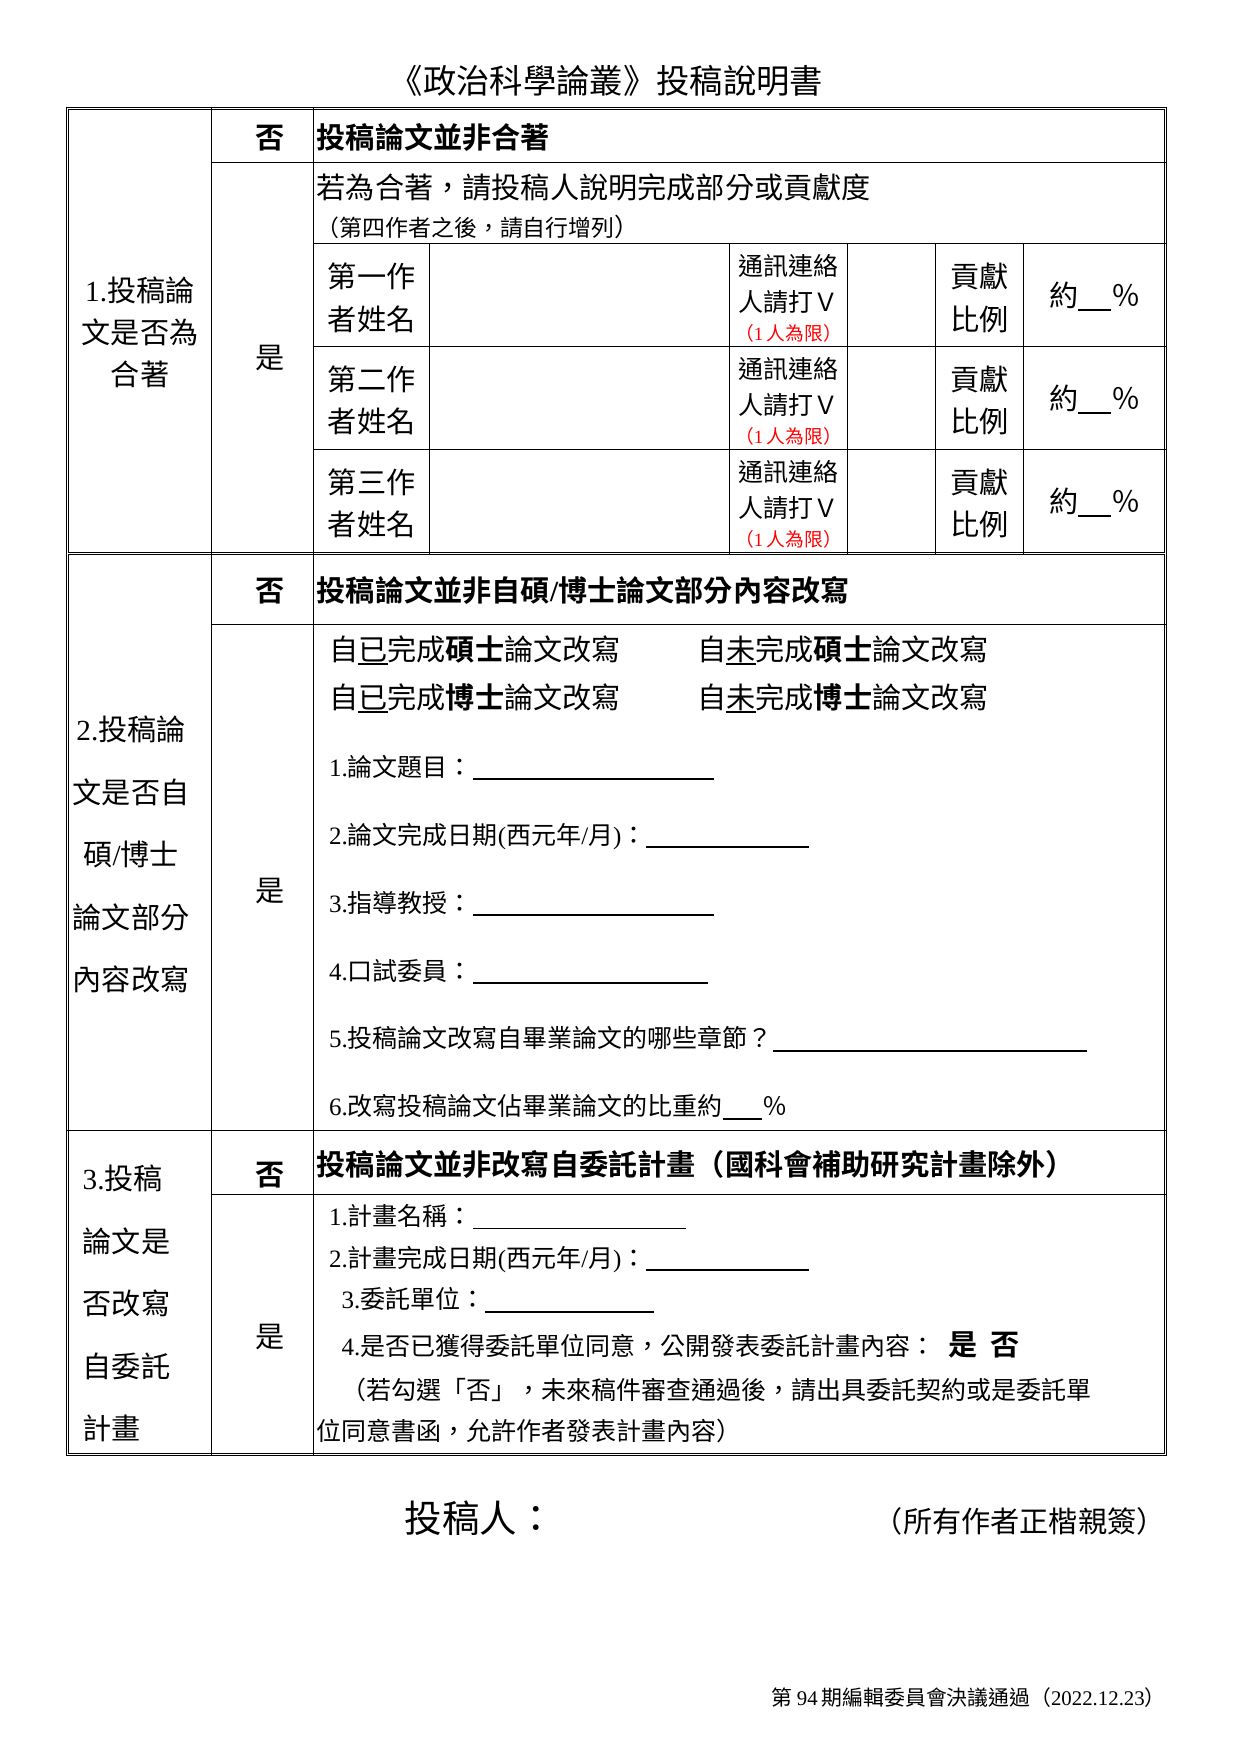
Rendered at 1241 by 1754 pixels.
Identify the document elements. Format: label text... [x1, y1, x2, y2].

table_cell 通訊連絡人請打Ｖ （1人為限） [730, 244, 847, 346]
table_cell 投稿論文並非合著 [314, 110, 1164, 162]
table_cell 投稿論文並非改寫自委託計畫（國科會補助研究計畫除外） [314, 1131, 1164, 1193]
table_cell [848, 347, 935, 449]
table_header 《政治科學論叢》投稿說明書 [68, 40, 1165, 107]
table_cell 通訊連絡人請打Ｖ （1人為限） [730, 450, 847, 552]
table_cell 通訊連絡人請打Ｖ （1人為限） [730, 347, 847, 449]
table_cell 第一作者姓名 [314, 244, 429, 346]
table_cell 否 [212, 555, 313, 623]
table_cell 第二作者姓名 [314, 347, 429, 449]
table_cell 約 ％ [1024, 347, 1164, 449]
table_cell 約 ％ [1024, 244, 1164, 346]
table_cell 是 [212, 625, 313, 1130]
table_cell 3.投稿論文是否改寫自委託計畫 [69, 1131, 211, 1452]
table_cell 若為合著，請投稿人說明完成部分或貢獻度 （第四作者之後，請自行增列） [314, 163, 1164, 243]
table_cell 貢獻比例 [936, 347, 1023, 449]
table_cell 1.計畫名稱： 2.計畫完成日期(西元年/月)： 3.委託單位： 4.是否已獲得委託單位同意，公開發表委託計畫內容： 是 否 （若勾選「否」，未來稿件審查通過後，請出具委託契約或是委託單位同意書函，允許作者發表計畫內容） [314, 1195, 1164, 1452]
table_cell [848, 244, 935, 346]
table_cell 否 [212, 110, 313, 162]
table_cell [430, 450, 729, 552]
table_cell 否 [212, 1131, 313, 1193]
table_cell 約 ％ [1024, 450, 1164, 552]
table_cell 是 [212, 163, 313, 552]
table_cell 1.投稿論文是否為合著 [69, 110, 211, 552]
table_cell 貢獻比例 [936, 450, 1023, 552]
text 投稿人： （所有作者正楷親簽） [45, 1474, 1165, 1537]
table_cell [430, 244, 729, 346]
table_cell 投稿論文並非自碩/博士論文部分內容改寫 [314, 555, 1164, 623]
table_cell 是 [212, 1195, 313, 1452]
table_cell 第三作者姓名 [314, 450, 429, 552]
table_cell 自已完成碩士論文改寫 自未完成碩士論文改寫 自已完成博士論文改寫 自未完成博士論文改寫 1.論文題目： 2.論文完成日期(西元年/月)： 3.指導教授： 4.口試委員： 5.投稿論文改寫自畢業論文的哪些章節？ 6.改寫投稿論文佔畢業論文的比重約 ％ [314, 625, 1164, 1130]
table_cell [848, 450, 935, 552]
table_cell 2.投稿論文是否自碩/博士論文部分內容改寫 [69, 555, 211, 1130]
table_cell 貢獻比例 [936, 244, 1023, 346]
table_cell [430, 347, 729, 449]
